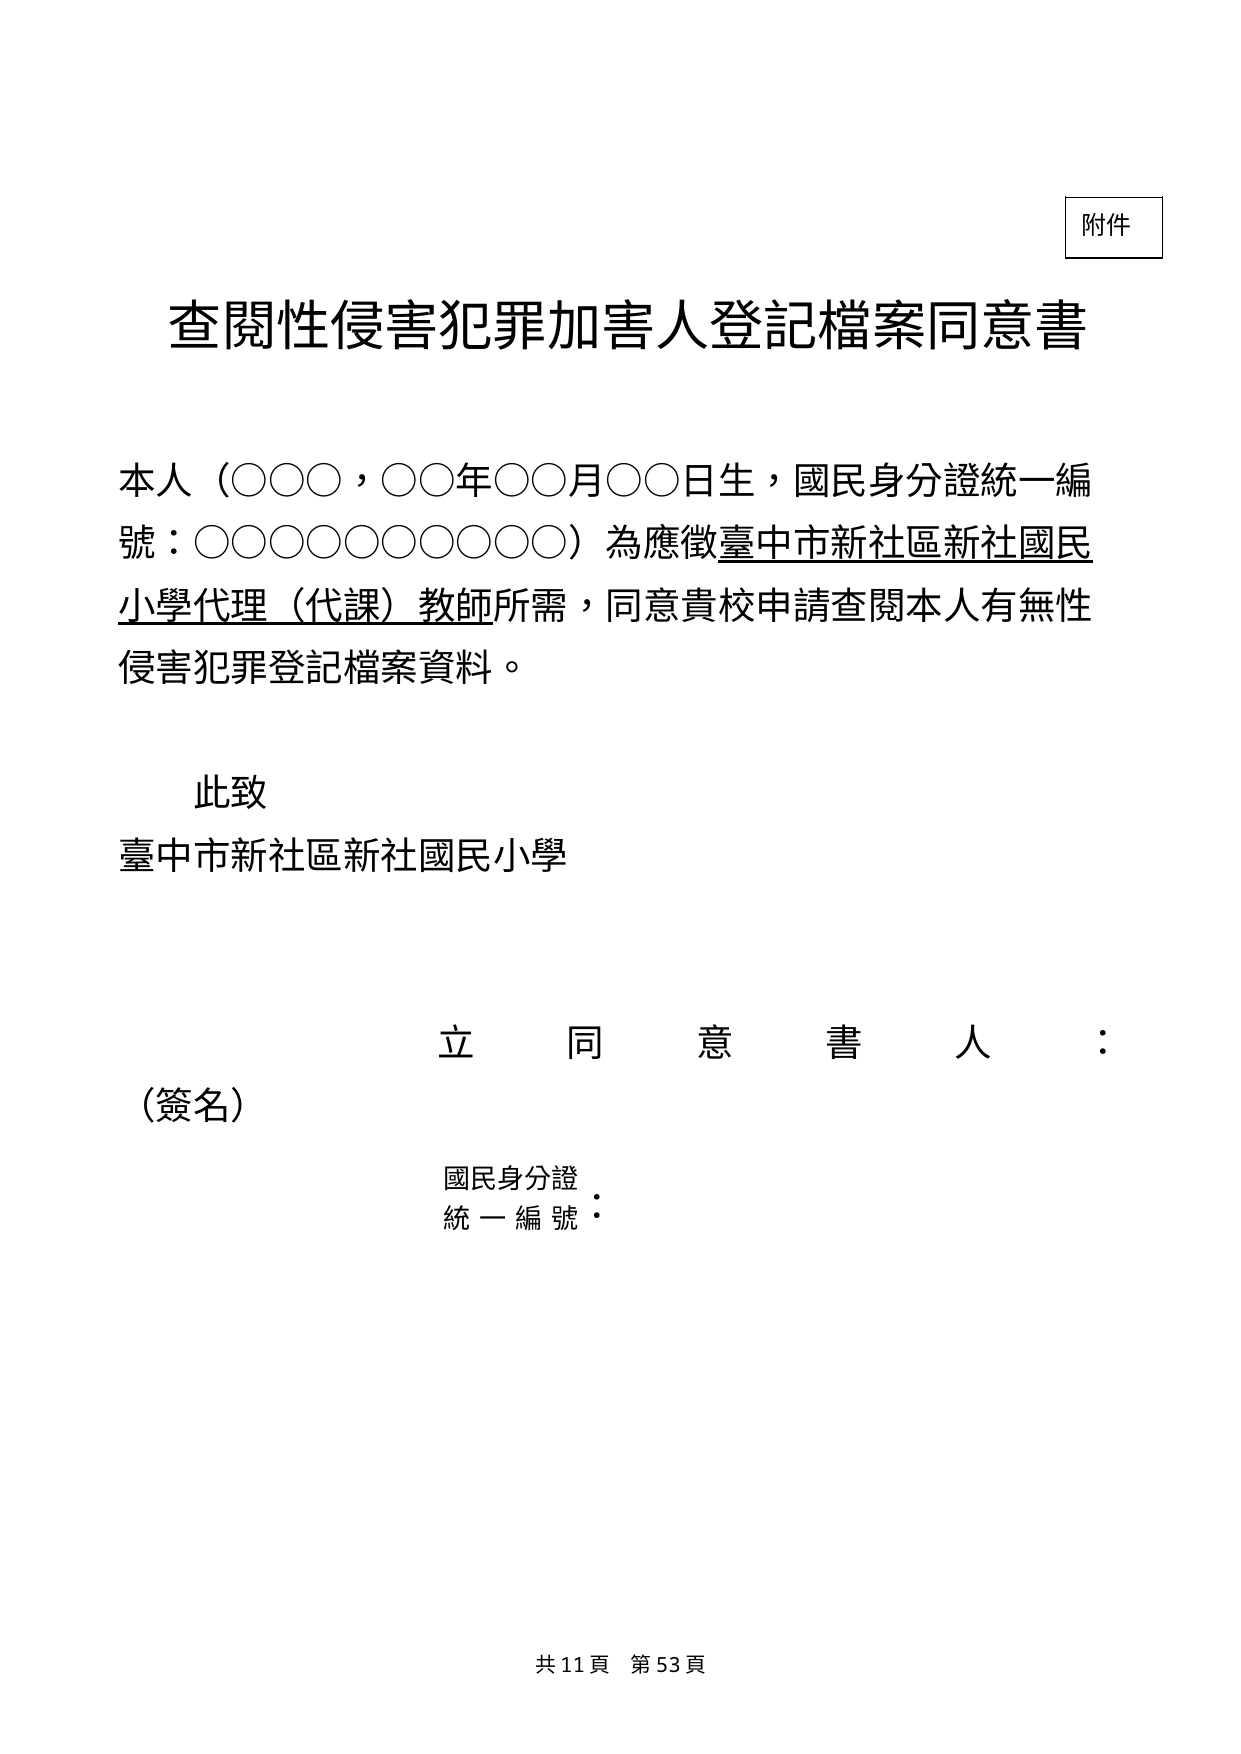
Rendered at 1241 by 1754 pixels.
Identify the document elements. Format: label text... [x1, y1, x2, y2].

text 臺中市新社區新社國民小學 [118, 811, 1122, 874]
text 查閱性侵害犯罪加害人登記檔案同意書 [118, 249, 1138, 374]
text 立同意書人： （簽名） [118, 999, 1122, 1124]
text 附件4 [1081, 205, 1147, 249]
text 查閱性侵害犯罪加害人登記檔案同意書 [1066, 198, 1162, 257]
text 此致 [118, 749, 1122, 811]
text 國民身分證統一編號： [118, 1124, 1122, 1249]
text 本人（○○○，○○年○○月○○日生，國民身分證統一編號：○○○○○○○○○○）為應徵臺中市新社區新社國民小學代理（代課）教師所需，同意貴校申請查閱本人有無性侵害犯罪登記檔案資料。 [118, 436, 1122, 686]
